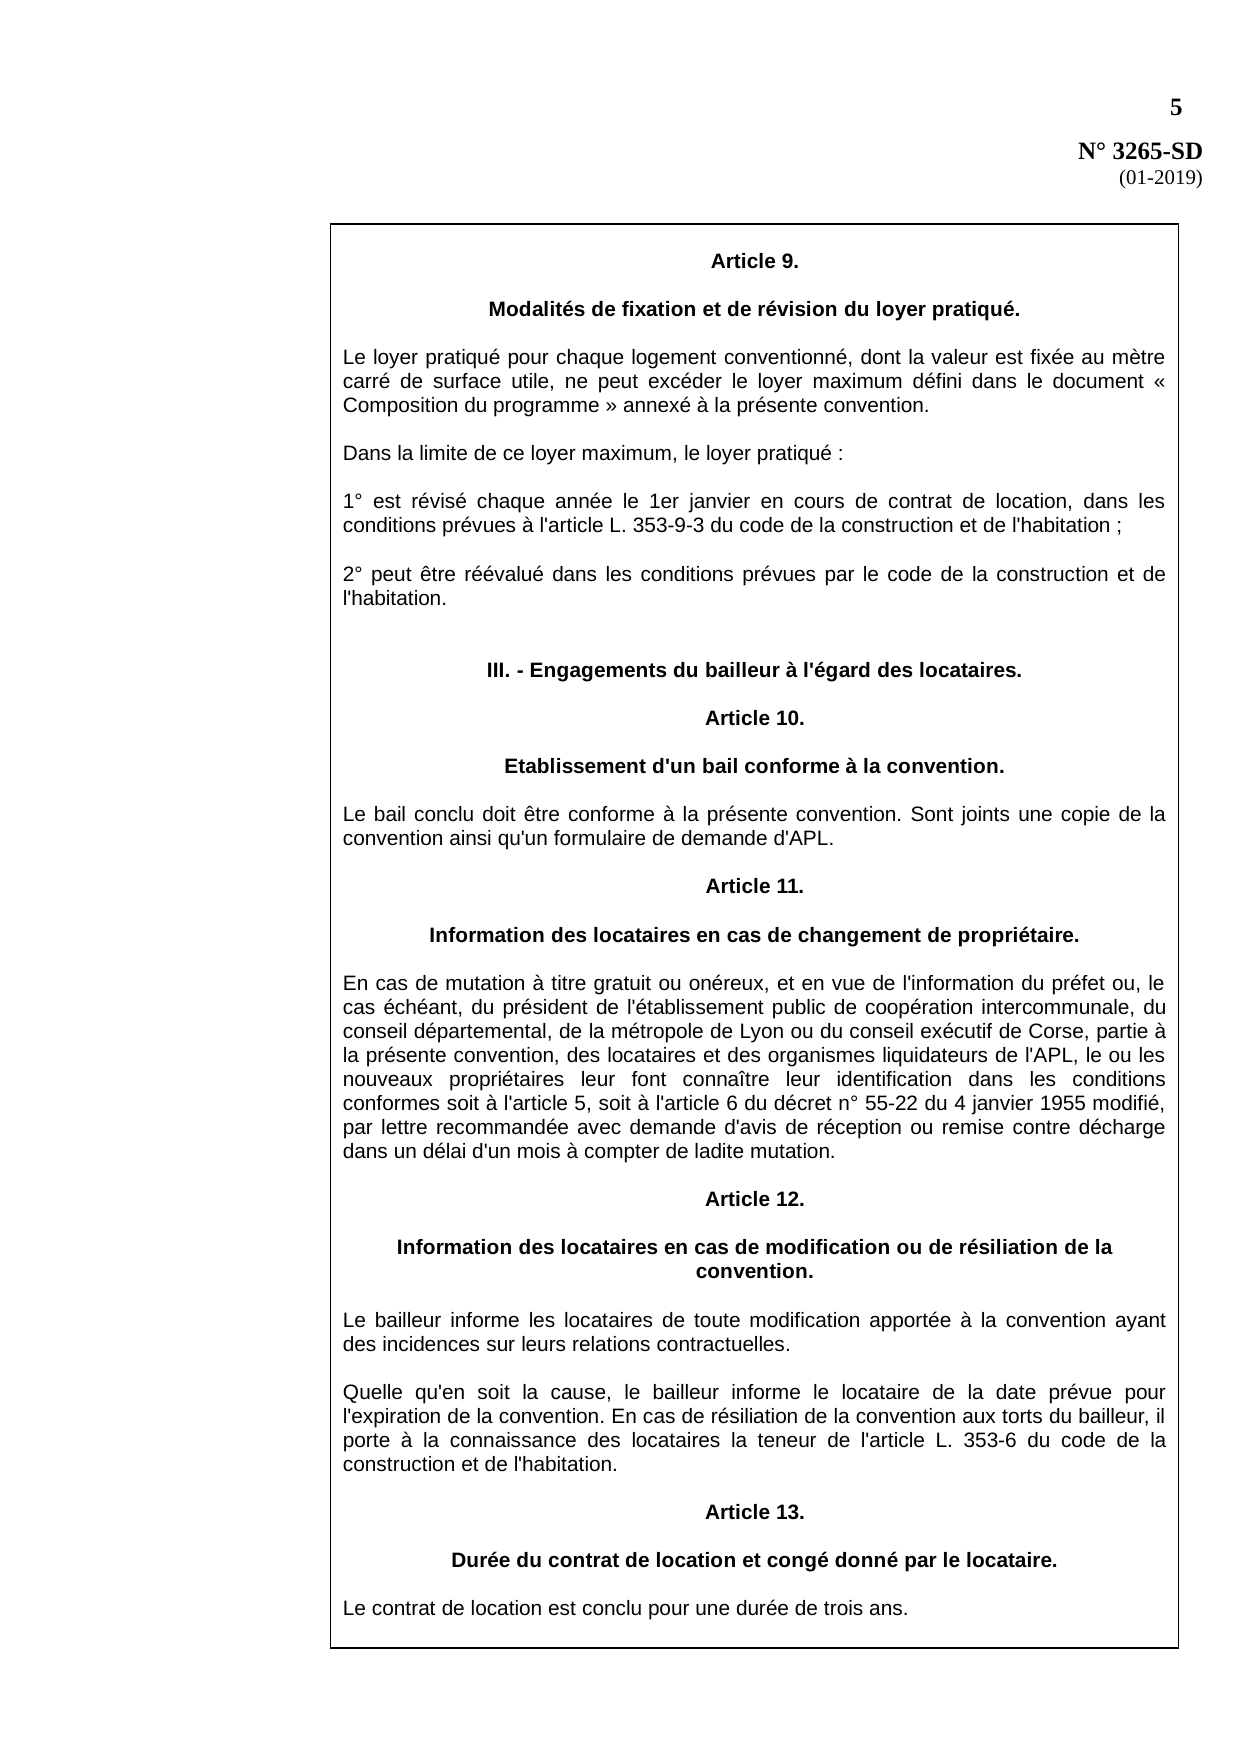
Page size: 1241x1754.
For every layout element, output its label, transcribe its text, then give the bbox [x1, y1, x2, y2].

table_cell Article 9. Modalités de fixation et de révision du loyer pratiqué. Le loyer pratiqué pour chaque logement conventionné, dont la valeur est fixée au mètre carré de surface utile, ne peut excéder le loyer maximum défini dans le document « Composition du programme » annexé à la présente convention. Dans la limite de ce loyer maximum, le loyer pratiqué : 1° est révisé chaque année le 1er janvier en cours de contrat de location, dans les conditions prévues à l'article L. 353-9-3 du code de la construction et de l'habitation ; 2° peut être réévalué dans les conditions prévues par le code de la construction et de l'habitation. III. - Engagements du bailleur à l'égard des locataires. Article 10. Etablissement d'un bail conforme à la convention. Le bail conclu doit être conforme à la présente convention. Sont joints une copie de la convention ainsi qu'un formulaire de demande d'APL. Article 11. Information des locataires en cas de changement de propriétaire. En cas de mutation à titre gratuit ou onéreux, et en vue de l'information du préfet ou, le cas échéant, du président de l'établissement public de coopération intercommunale, du conseil départemental, de la métropole de Lyon ou du conseil exécutif de Corse, partie à la présente convention, des locataires et des organismes liquidateurs de l'APL, le ou les nouveaux propriétaires leur font connaître leur identification dans les conditions conformes soit à l'article 5, soit à l'article 6 du décret n° 55-22 du 4 janvier 1955 modifié, par lettre recommandée avec demande d'avis de réception ou remise contre décharge dans un délai d'un mois à compter de ladite mutation. Article 12. Information des locataires en cas de modification ou de résiliation de la convention. Le bailleur informe les locataires de toute modification apportée à la convention ayant des incidences sur leurs relations contractuelles. Quelle qu'en soit la cause, le bailleur informe le locataire de la date prévue pour l'expiration de la convention. En cas de résiliation de la convention aux torts du bailleur, il porte à la connaissance des locataires la teneur de l'article L. 353-6 du code de la construction et de l'habitation. Article 13. Durée du contrat de location et congé donné par le locataire. Le contrat de location est conclu pour une durée de trois ans. [331, 225, 1178, 1647]
